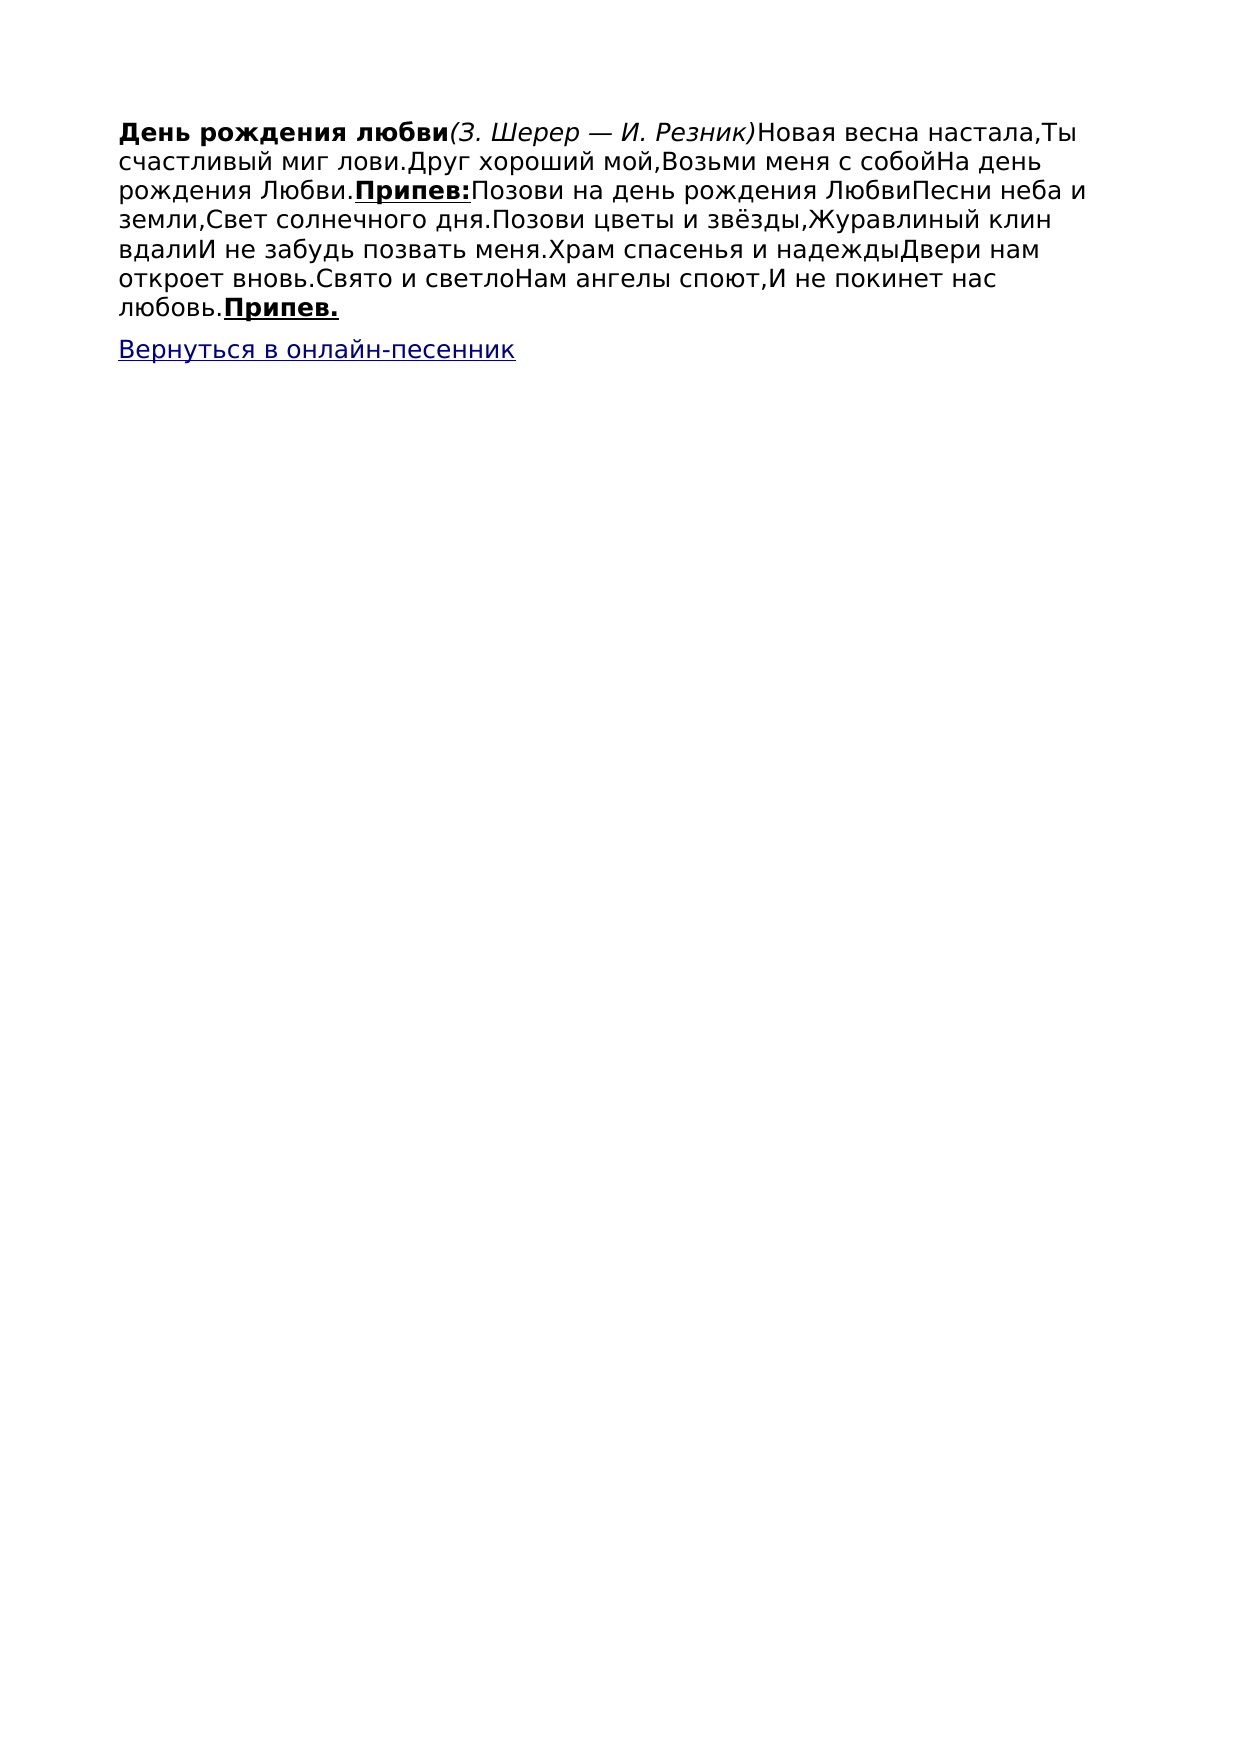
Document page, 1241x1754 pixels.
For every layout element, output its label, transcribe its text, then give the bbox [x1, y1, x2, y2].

text День рождения любви(З. Шерер — И. Резник)Новая весна настала,Ты счастливый миг лови.Друг хороший мой,Возьми меня с собойНа день рождения Любви.Припев:Позови на день рождения ЛюбвиПесни неба и земли,Свет солнечного дня.Позови цветы и звёзды,Журавлиный клин вдалиИ не забудь позвать меня.Храм спасенья и надеждыДвери нам откроет вновь.Свято и светлоНам ангелы споют,И не покинет нас любовь.Припев. [118, 118, 1122, 322]
text Вернуться в онлайн-песенник [118, 335, 1122, 364]
